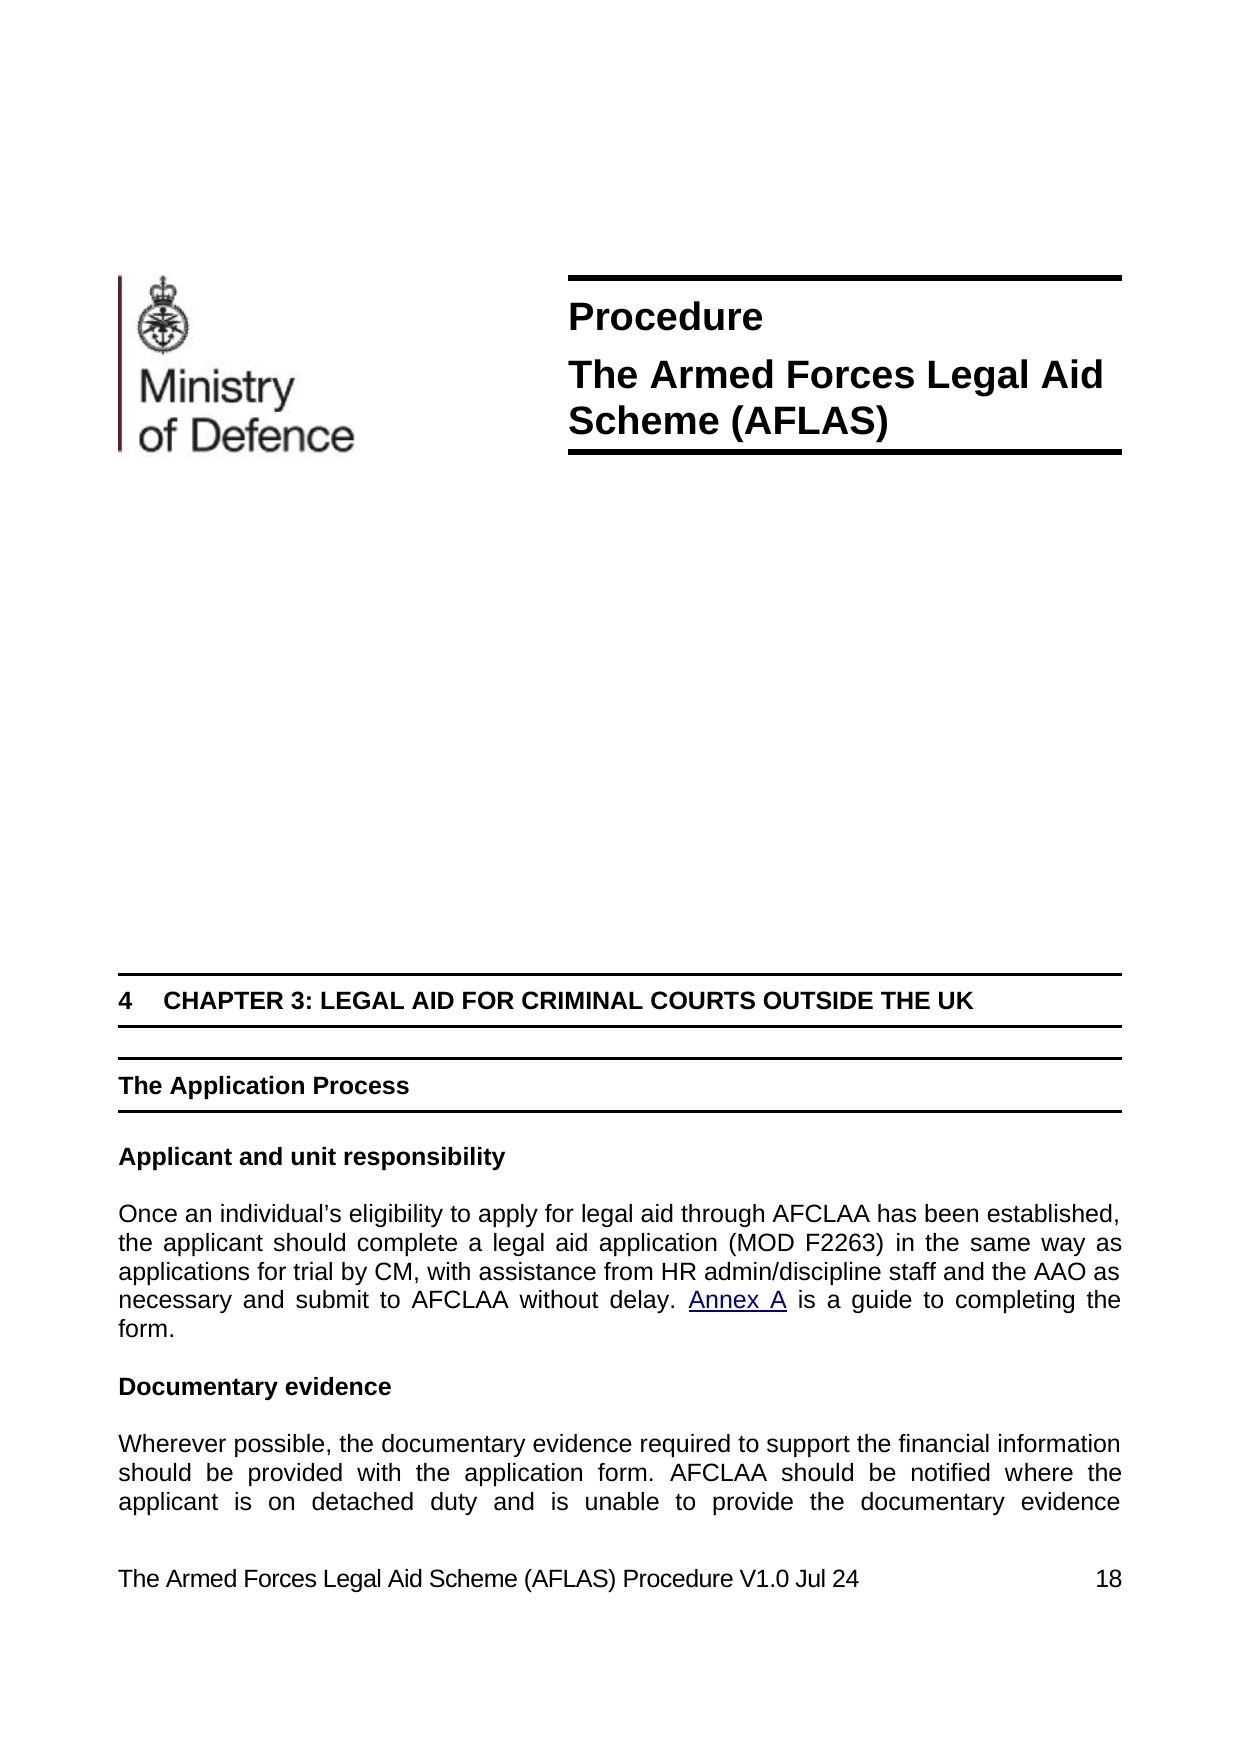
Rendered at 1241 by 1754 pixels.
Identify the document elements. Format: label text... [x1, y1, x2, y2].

text Once an individual’s eligibility to apply for legal aid through AFCLAA has been established, the applicant should complete a legal aid application (MOD F2263) in the same way as applications for trial by CM, with assistance from HR admin/discipline staff and the AAO as necessary and submit to AFCLAA without delay. Annex A is a guide to completing the form. [118, 1199, 1122, 1343]
text Wherever possible, the documentary evidence required to support the financial information should be provided with the application form. AFCLAA should be notified where the applicant is on detached duty and is unable to provide the documentary evidence [118, 1429, 1122, 1515]
subtitle Applicant and unit responsibility [118, 1142, 1122, 1170]
subtitle CHAPTER 3: LEGAL AID FOR CRIMINAL COURTS OUTSIDE THE UK [118, 976, 1122, 1025]
subtitle Documentary evidence [118, 1372, 1122, 1400]
subtitle The Application Process [118, 1060, 1122, 1110]
